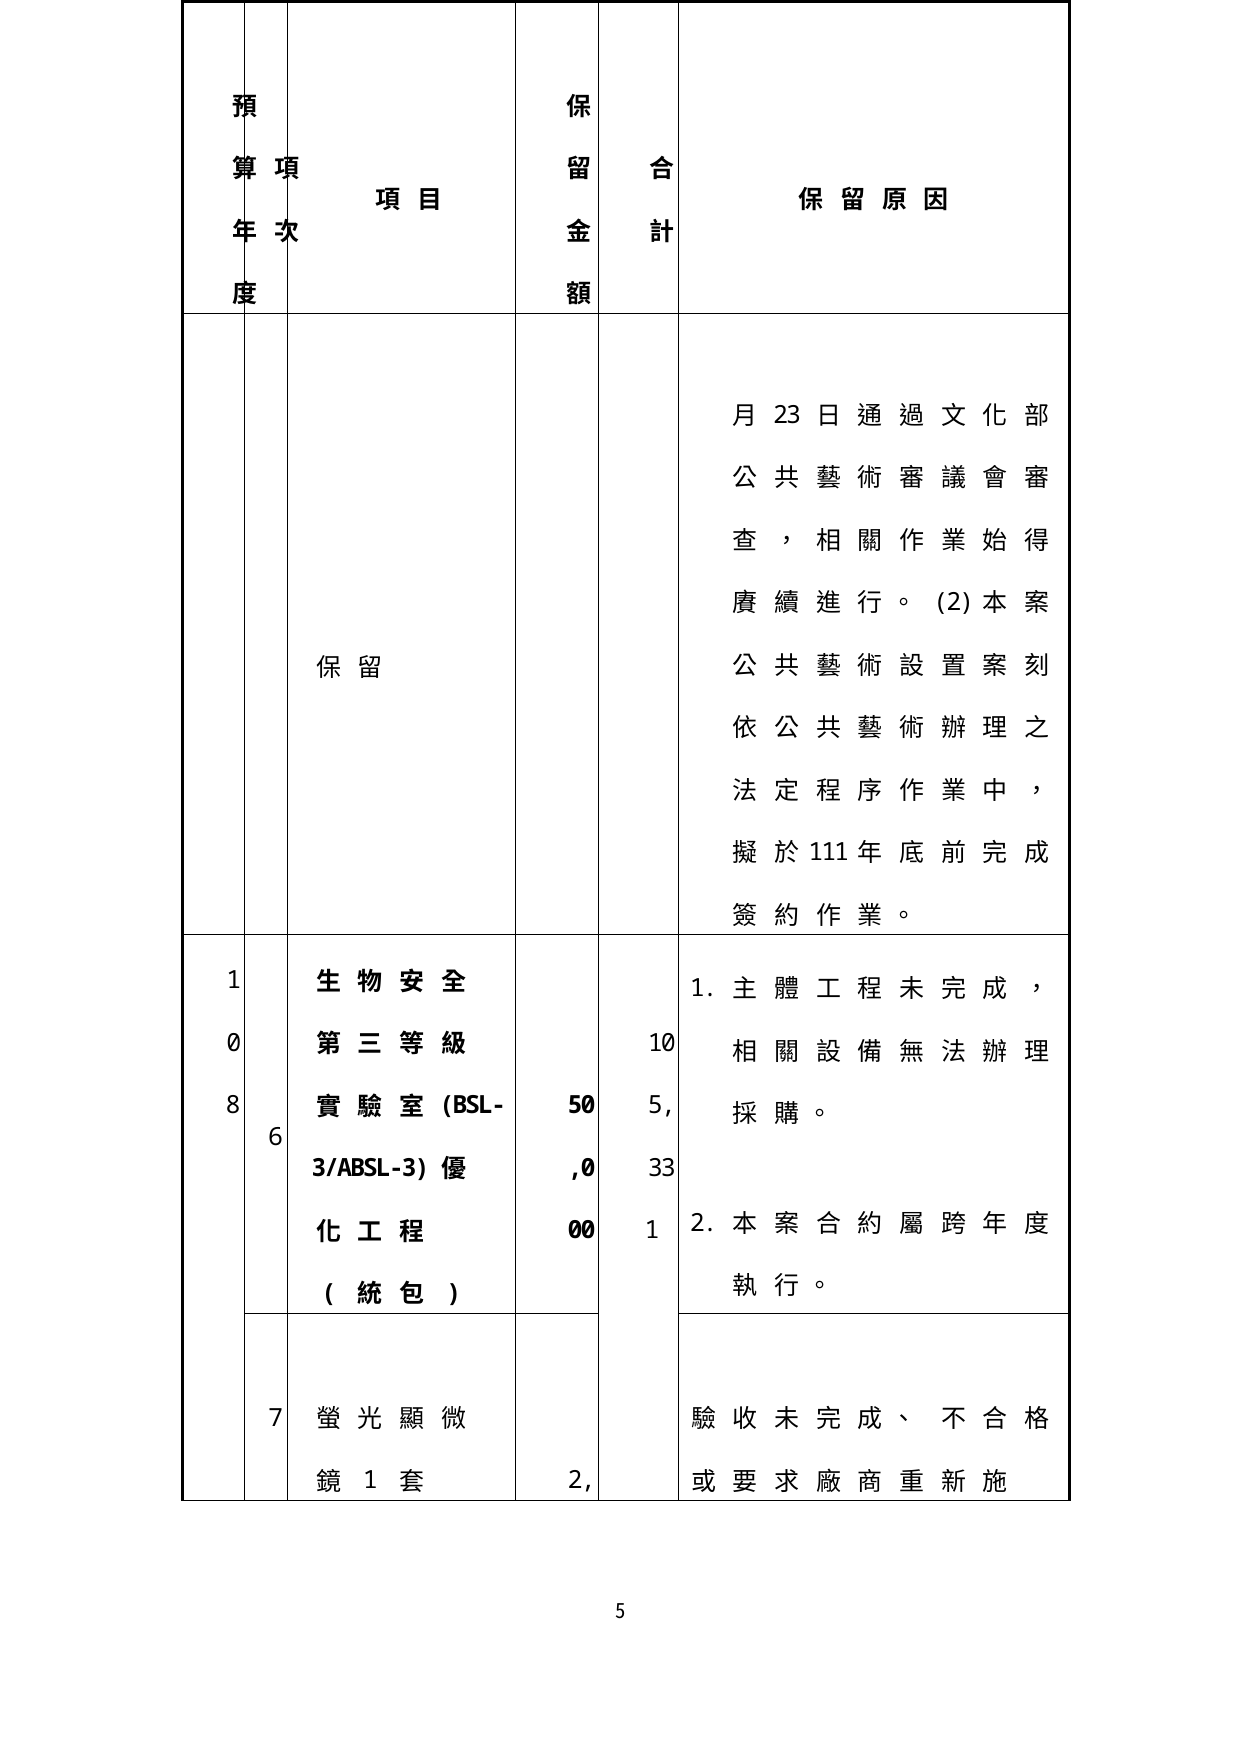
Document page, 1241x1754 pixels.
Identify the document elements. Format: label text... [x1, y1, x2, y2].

table_cell 生物安全第三等級實驗室(BSL-3/ABSL-3)優化工程(統包) [288, 935, 515, 1312]
table_cell 50,000 [516, 935, 598, 1312]
table_header 項次 [245, 3, 287, 312]
table_header 保留原因 [679, 3, 1068, 312]
table_header 合計 [599, 3, 678, 312]
table_cell [599, 314, 678, 934]
table_header 項次 [281, 159, 287, 171]
table_cell 驗收未完成、不合格或要求廠商重新施 [679, 1314, 1068, 1500]
table_header 項目 [288, 3, 515, 312]
table_cell [245, 314, 287, 934]
table_cell 6 [245, 935, 287, 1312]
table_cell [184, 314, 244, 934]
table_cell 108 [184, 935, 244, 1500]
table_cell 保留 [288, 314, 515, 934]
table_cell 月23日通過文化部公共藝術審議會審查，相關作業始得賡續進行。(2)本案公共藝術設置案刻依公共藝術辦理之法定程序作業中，擬於111年底前完成簽約作業。 [679, 314, 1068, 934]
table_cell [516, 314, 598, 934]
table_cell 105,331 [599, 935, 678, 1500]
table_header 保留 金額 [516, 3, 598, 312]
table_cell 7 [245, 1314, 287, 1500]
table_cell 螢光顯微鏡1套 [288, 1314, 515, 1500]
table_cell 2, [516, 1314, 598, 1500]
table_cell 1.主體工程未完成，相關設備無法辦理採購。 2.本案合約屬跨年度執行。 [679, 935, 1068, 1312]
table_header 預算年度 [184, 3, 244, 312]
